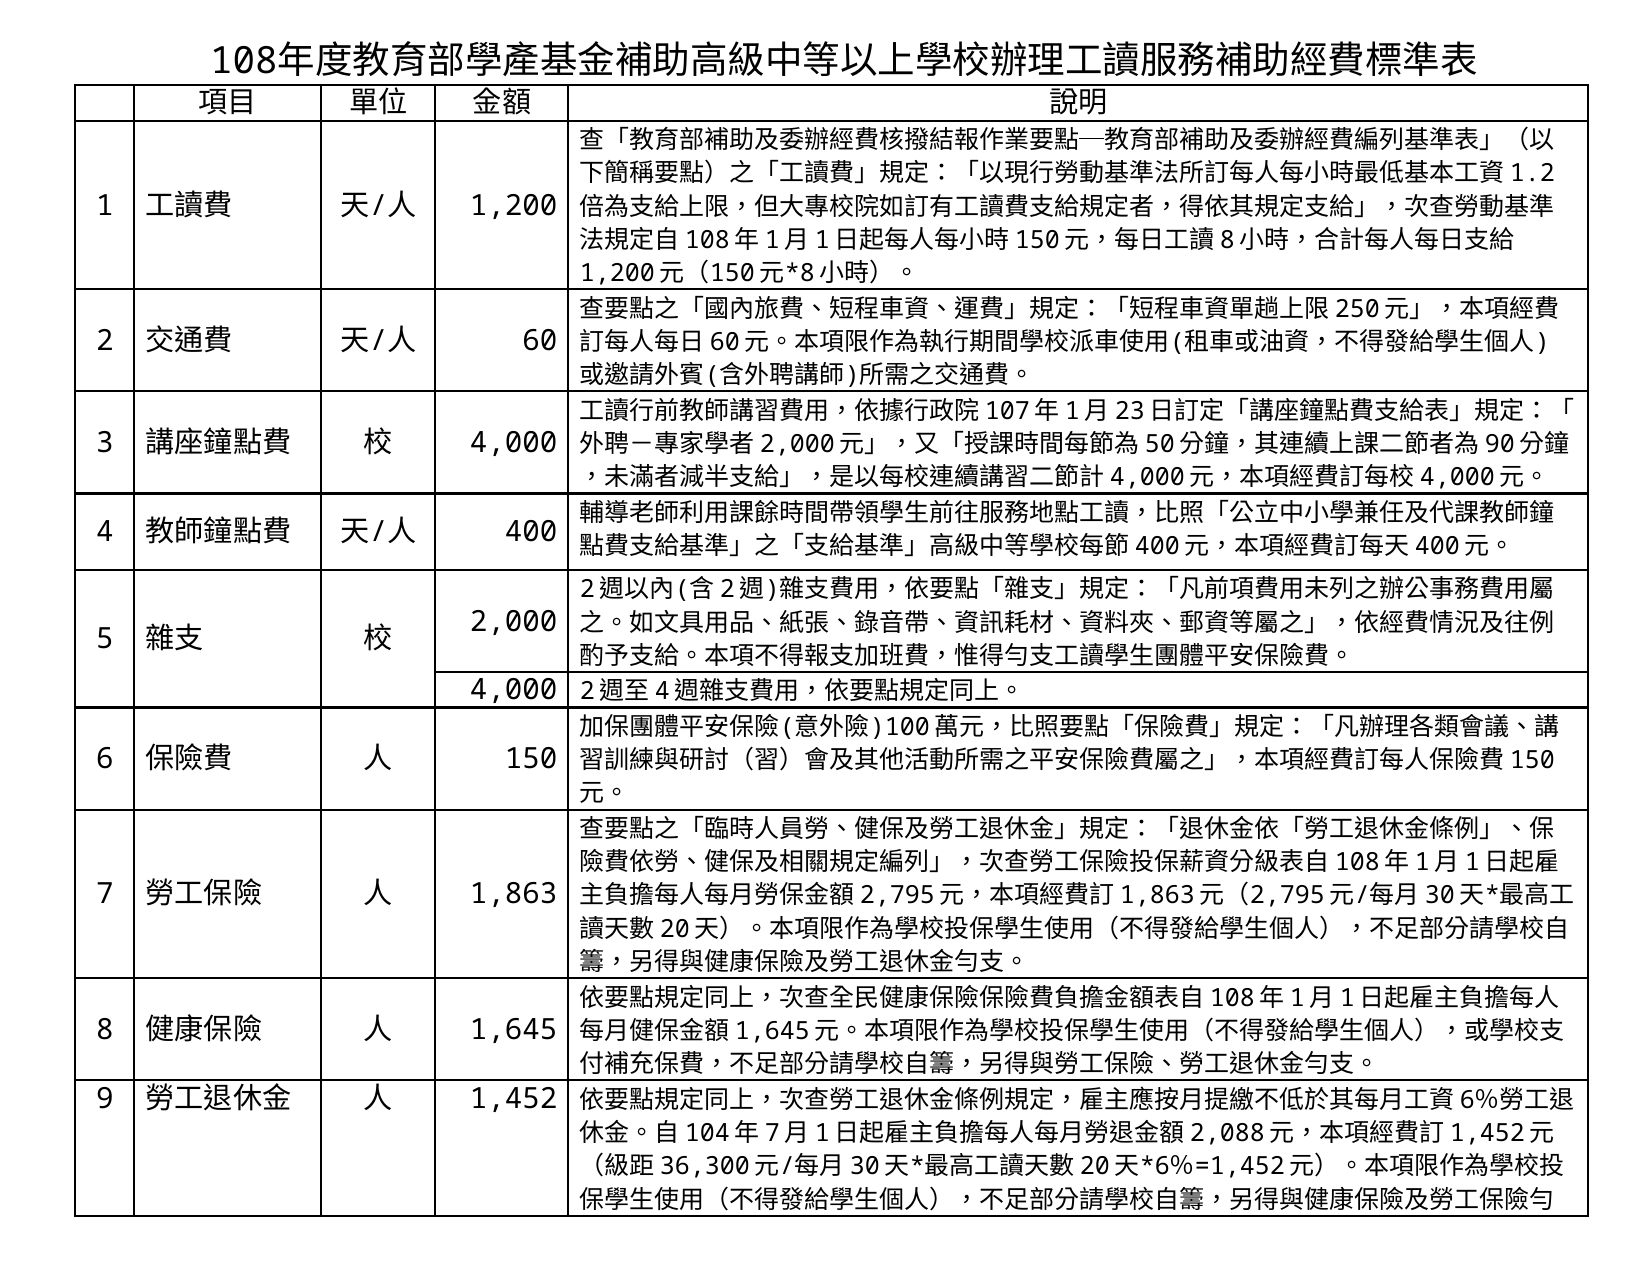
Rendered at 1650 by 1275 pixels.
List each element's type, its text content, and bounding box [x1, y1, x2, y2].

table_cell 天/人 [322, 290, 434, 390]
table_cell 輔導老師利用課餘時間帶領學生前往服務地點工讀，比照「公立中小學兼任及代課教師鐘點費支給基準」之「支給基準」高級中等學校每節400元，本項經費訂每天400元。 [569, 495, 1587, 569]
text 108年度教育部學產基金補助高級中等以上學校辦理工讀服務補助經費標準表 [75, 29, 1575, 84]
table_cell 人 [322, 709, 434, 808]
table_cell 8 [76, 979, 133, 1079]
table_cell 保險費 [135, 709, 320, 808]
table_cell 勞工退休金 [135, 1081, 320, 1215]
table_cell 查「教育部補助及委辦經費核撥結報作業要點─教育部補助及委辦經費編列基準表」（以下簡稱要點）之「工讀費」規定：「以現行勞動基準法所訂每人每小時最低基本工資1.2倍為支給上限，但大專校院如訂有工讀費支給規定者，得依其規定支給」，次查勞動基準法規定自108年1月1日起每人每小時150元，每日工讀8小時，合計每人每日支給1,200元（150元*8小時）。 [569, 122, 1587, 288]
table_cell 9 [76, 1081, 133, 1215]
table_cell 教師鐘點費 [135, 495, 320, 569]
table_cell 人 [322, 811, 434, 977]
table_cell 勞工保險 [135, 811, 320, 977]
table_cell 人 [322, 1081, 434, 1215]
table_cell 工讀費 [135, 122, 320, 288]
table_cell 校 [322, 392, 434, 492]
table_cell 4 [76, 495, 133, 569]
table_cell 天/人 [322, 122, 434, 288]
table_cell 依要點規定同上，次查全民健康保險保險費負擔金額表自108年1月1日起雇主負擔每人每月健保金額1,645元。本項限作為學校投保學生使用（不得發給學生個人），或學校支付補充保費，不足部分請學校自籌，另得與勞工保險、勞工退休金勻支。 [569, 979, 1587, 1079]
table_cell 7 [76, 811, 133, 977]
table_cell 2,000 [436, 571, 567, 671]
table_cell 雜支 [135, 571, 320, 706]
table_cell 查要點之「臨時人員勞、健保及勞工退休金」規定：「退休金依「勞工退休金條例」、保險費依勞、健保及相關規定編列」，次查勞工保險投保薪資分級表自108年1月1日起雇主負擔每人每月勞保金額2,795元，本項經費訂1,863元（2,795元/每月30天*最高工讀天數20天）。本項限作為學校投保學生使用（不得發給學生個人），不足部分請學校自籌，另得與健康保險及勞工退休金勻支。 [569, 811, 1587, 977]
table_cell 60 [436, 290, 567, 390]
table_header 項目 [135, 86, 320, 119]
table_cell 交通費 [135, 290, 320, 390]
table_cell 4,000 [436, 673, 567, 706]
table_cell 400 [436, 495, 567, 569]
table_cell 天/人 [322, 495, 434, 569]
table_header [76, 86, 133, 119]
table_header 單位 [322, 86, 434, 119]
table_cell 人 [322, 979, 434, 1079]
table_cell 2 [76, 290, 133, 390]
table_cell 1 [76, 122, 133, 288]
table_cell 校 [322, 571, 434, 706]
table_cell 3 [76, 392, 133, 492]
table_cell 查要點之「國內旅費、短程車資、運費」規定：「短程車資單趟上限250元」，本項經費訂每人每日60元。本項限作為執行期間學校派車使用(租車或油資，不得發給學生個人) 或邀請外賓(含外聘講師)所需之交通費。 [569, 290, 1587, 390]
table_cell 4,000 [436, 392, 567, 492]
table_cell 1,645 [436, 979, 567, 1079]
table_cell 工讀行前教師講習費用，依據行政院107年1月23日訂定「講座鐘點費支給表」規定：「外聘－專家學者2,000元」，又「授課時間每節為50分鐘，其連續上課二節者為90分鐘，未滿者減半支給」，是以每校連續講習二節計4,000元，本項經費訂每校4,000元。 [569, 392, 1587, 492]
table_header 金額 [436, 86, 567, 119]
table_cell 2週至4週雜支費用，依要點規定同上。 [569, 673, 1587, 706]
table_cell 加保團體平安保險(意外險)100萬元，比照要點「保險費」規定：「凡辦理各類會議、講習訓練與研討（習）會及其他活動所需之平安保險費屬之」，本項經費訂每人保險費150元。 [569, 709, 1587, 808]
table_header 說明 [569, 86, 1587, 119]
table_cell 健康保險 [135, 979, 320, 1079]
table_cell 6 [76, 709, 133, 808]
table_cell 5 [76, 571, 133, 706]
table_cell 1,452 [436, 1081, 567, 1215]
table_cell 講座鐘點費 [135, 392, 320, 492]
table_cell 2週以內(含2週)雜支費用，依要點「雜支」規定：「凡前項費用未列之辦公事務費用屬之。如文具用品、紙張、錄音帶、資訊耗材、資料夾、郵資等屬之」，依經費情況及往例酌予支給。本項不得報支加班費，惟得勻支工讀學生團體平安保險費。 [569, 571, 1587, 671]
table_cell 依要點規定同上，次查勞工退休金條例規定，雇主應按月提繳不低於其每月工資6％勞工退休金。自104年7月1日起雇主負擔每人每月勞退金額2,088元，本項經費訂1,452元（級距36,300元/每月30天*最高工讀天數20天*6％=1,452元）。本項限作為學校投保學生使用（不得發給學生個人），不足部分請學校自籌，另得與健康保險及勞工保險勻 [569, 1081, 1587, 1215]
table_cell 1,200 [436, 122, 567, 288]
table_cell 1,863 [436, 811, 567, 977]
table_cell 150 [436, 709, 567, 808]
